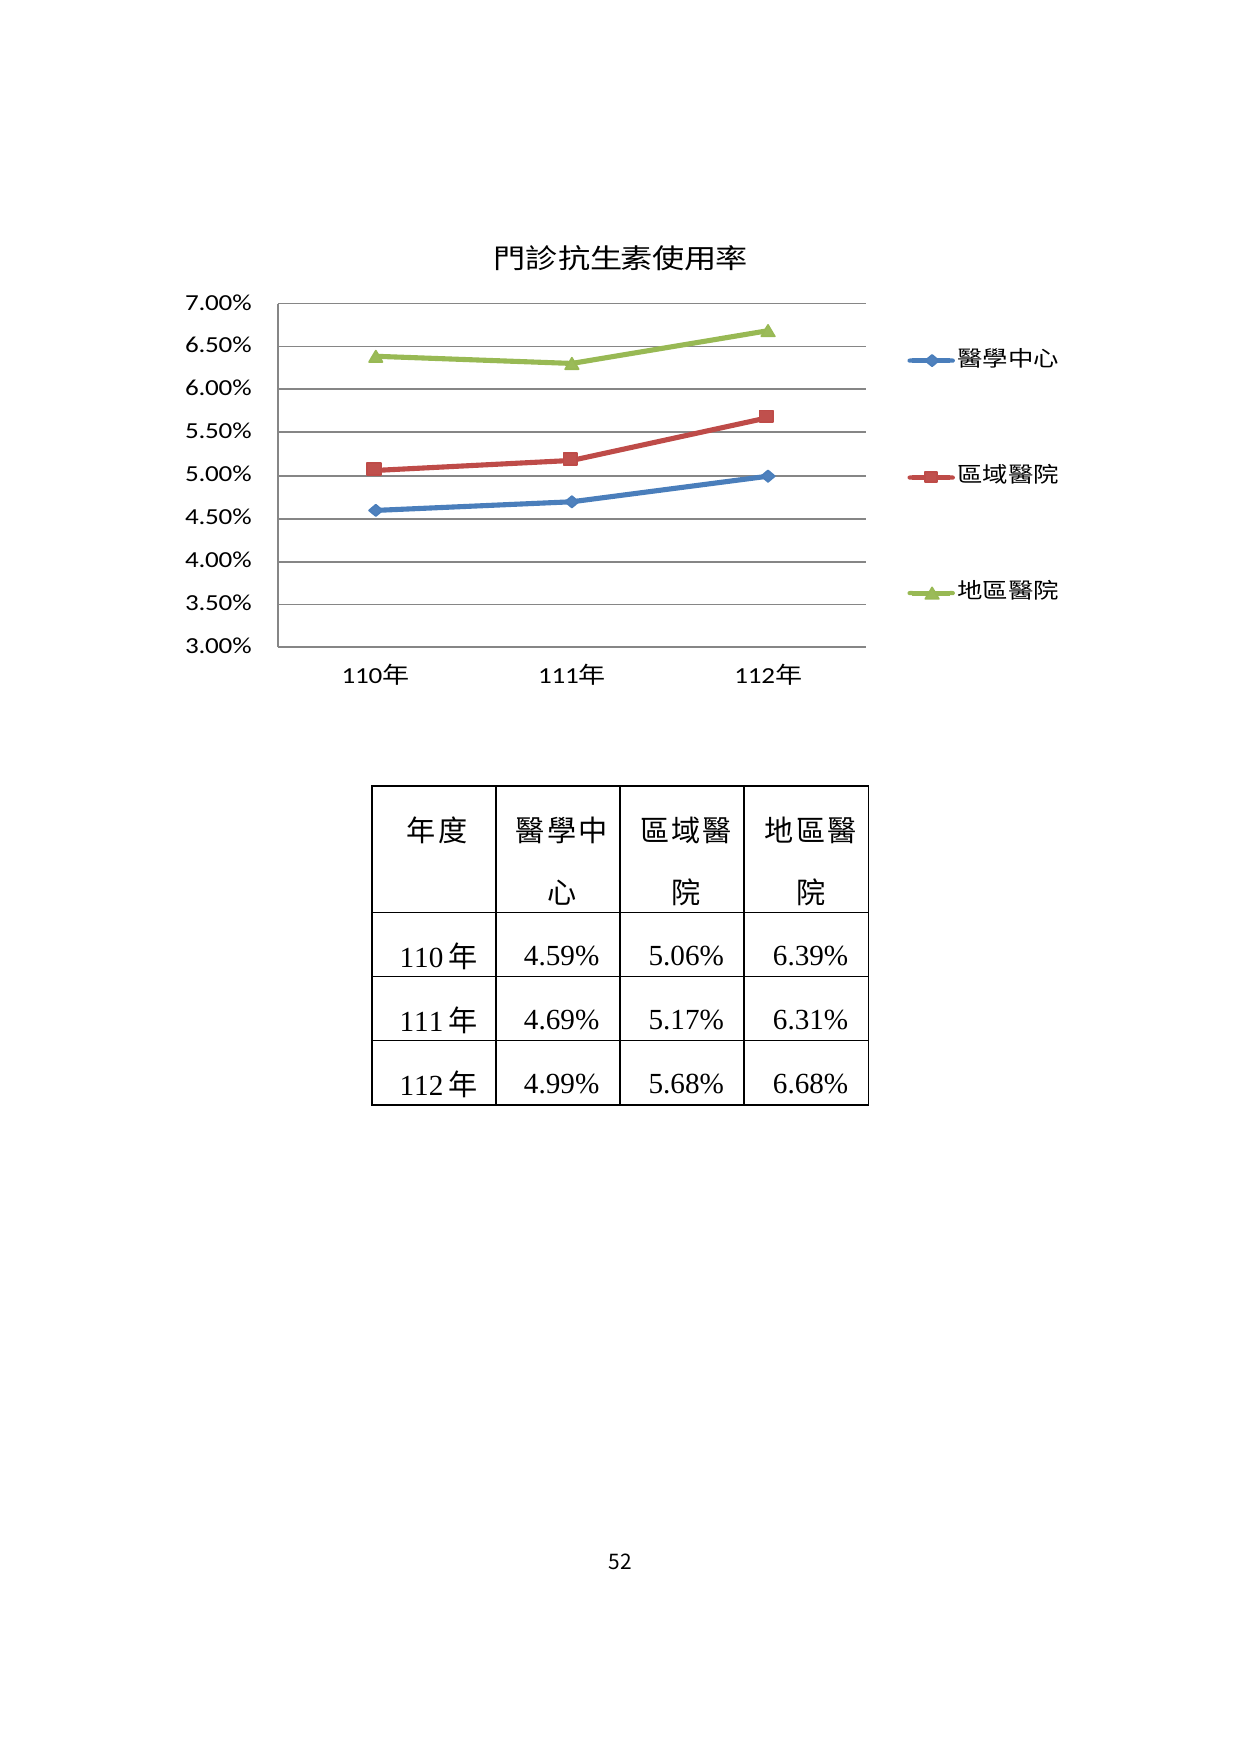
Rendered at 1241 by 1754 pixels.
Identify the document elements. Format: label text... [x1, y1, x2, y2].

table_cell 4.99% [497, 1041, 619, 1104]
table_cell 4.69% [497, 977, 619, 1040]
table_header 年度 [373, 787, 495, 912]
table_cell 111年 [373, 977, 495, 1040]
table_header 地區醫院 [745, 787, 868, 912]
table_header 區域醫院 [621, 787, 743, 912]
table_header 醫學中心 [497, 787, 619, 912]
table_cell 5.68% [621, 1041, 743, 1104]
table_cell 5.06% [621, 913, 743, 976]
table_cell 112年 [373, 1041, 495, 1104]
table_cell 6.68% [745, 1041, 868, 1104]
table_cell 6.31% [745, 977, 868, 1040]
table_cell 110年 [373, 913, 495, 976]
table_cell 4.59% [497, 913, 619, 976]
table_cell 6.39% [745, 913, 868, 976]
table_cell 5.17% [621, 977, 743, 1040]
